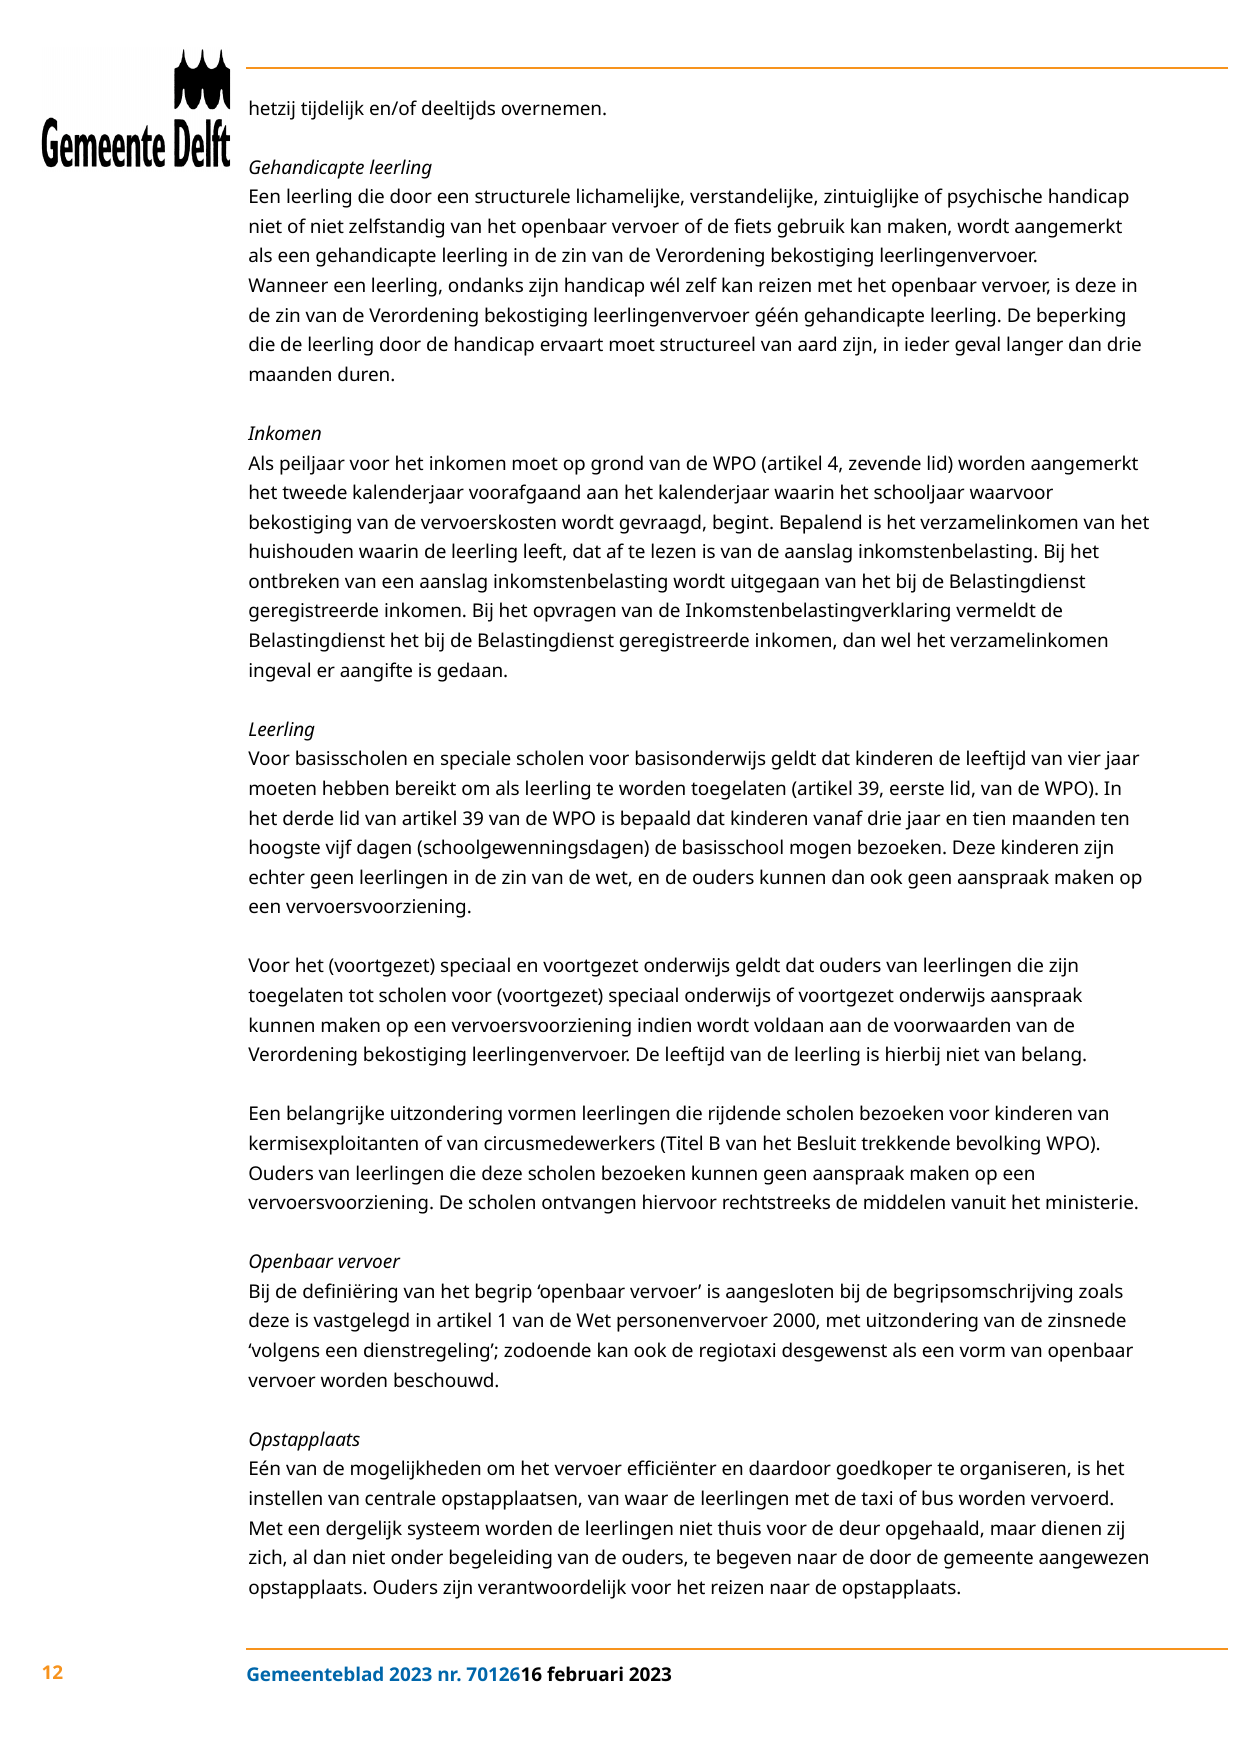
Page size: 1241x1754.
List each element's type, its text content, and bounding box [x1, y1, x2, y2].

text Een belangrijke uitzondering vormen leerlingen die rijdende scholen bezoeken voor kinderen van kermisexploitanten of van circusmedewerkers (Titel B van het Besluit trekkende bevolking WPO). Ouders van leerlingen die deze scholen bezoeken kunnen geen aanspraak maken op een vervoersvoorziening. De scholen ontvangen hiervoor rechtstreeks de middelen vanuit het ministerie. [248, 1101, 1152, 1215]
text Bij de definiëring van het begrip ‘openbaar vervoer’ is aangesloten bij de begripsomschrijving zoals deze is vastgelegd in artikel 1 van de Wet personenvervoer 2000, met uitzondering van de zinsnede ‘volgens een dienstregeling’; zodoende kan ook de regiotaxi desgewenst als een vorm van openbaar vervoer worden beschouwd. [248, 1278, 1152, 1393]
text Leerling [248, 716, 1152, 742]
text hetzij tijdelijk en/of deeltijds overnemen. [248, 95, 1152, 121]
text Openbaar vervoer [248, 1248, 1152, 1274]
text Eén van de mogelijkheden om het vervoer efficiënter en daardoor goedkoper te organiseren, is het instellen van centrale opstapplaatsen, van waar de leerlingen met de taxi of bus worden vervoerd. Met een dergelijk systeem worden de leerlingen niet thuis voor de deur opgehaald, maar dienen zij zich, al dan niet onder begeleiding van de ouders, te begeven naar de door de gemeente aangewezen opstapplaats. Ouders zijn verantwoordelijk voor het reizen naar de opstapplaats. [248, 1456, 1152, 1600]
text Voor het (voortgezet) speciaal en voortgezet onderwijs geldt dat ouders van leerlingen die zijn toegelaten tot scholen voor (voortgezet) speciaal onderwijs of voortgezet onderwijs aanspraak kunnen maken op een vervoersvoorziening indien wordt voldaan aan de voorwaarden van de Verordening bekostiging leerlingenvervoer. De leeftijd van de leerling is hierbij niet van belang. [248, 953, 1152, 1067]
text Voor basisscholen en speciale scholen voor basisonderwijs geldt dat kinderen de leeftijd van vier jaar moeten hebben bereikt om als leerling te worden toegelaten (artikel 39, eerste lid, van de WPO). In het derde lid van artikel 39 van de WPO is bepaald dat kinderen vanaf drie jaar en tien maanden ten hoogste vijf dagen (schoolgewenningsdagen) de basisschool mogen bezoeken. Deze kinderen zijn echter geen leerlingen in de zin van de wet, en de ouders kunnen dan ook geen aanspraak maken op een vervoersvoorziening. [248, 746, 1152, 919]
text Een leerling die door een structurele lichamelijke, verstandelijke, zintuiglijke of psychische handicap niet of niet zelfstandig van het openbaar vervoer of de fiets gebruik kan maken, wordt aangemerkt als een gehandicapte leerling in de zin van de Verordening bekostiging leerlingenvervoer. [248, 183, 1152, 268]
text Opstapplaats [248, 1426, 1152, 1452]
text Als peiljaar voor het inkomen moet op grond van de WPO (artikel 4, zevende lid) worden aangemerkt het tweede kalenderjaar voorafgaand aan het kalenderjaar waarin het schooljaar waarvoor bekostiging van de vervoerskosten wordt gevraagd, begint. Bepalend is het verzamelinkomen van het huishouden waarin de leerling leeft, dat af te lezen is van de aanslag inkomstenbelasting. Bij het ontbreken van een aanslag inkomstenbelasting wordt uitgegaan van het bij de Belastingdienst geregistreerde inkomen. Bij het opvragen van de Inkomstenbelastingverklaring vermeldt de Belastingdienst het bij de Belastingdienst geregistreerde inkomen, dan wel het verzamelinkomen ingeval er aangifte is gedaan. [248, 450, 1152, 683]
text Gehandicapte leerling [248, 154, 1152, 180]
picture [41, 47, 231, 172]
text Wanneer een leerling, ondanks zijn handicap wél zelf kan reizen met het openbaar vervoer, is deze in de zin van de Verordening bekostiging leerlingenvervoer géén gehandicapte leerling. De beperking die de leerling door de handicap ervaart moet structureel van aard zijn, in ieder geval langer dan drie maanden duren. [248, 272, 1152, 387]
text Inkomen [248, 420, 1152, 446]
